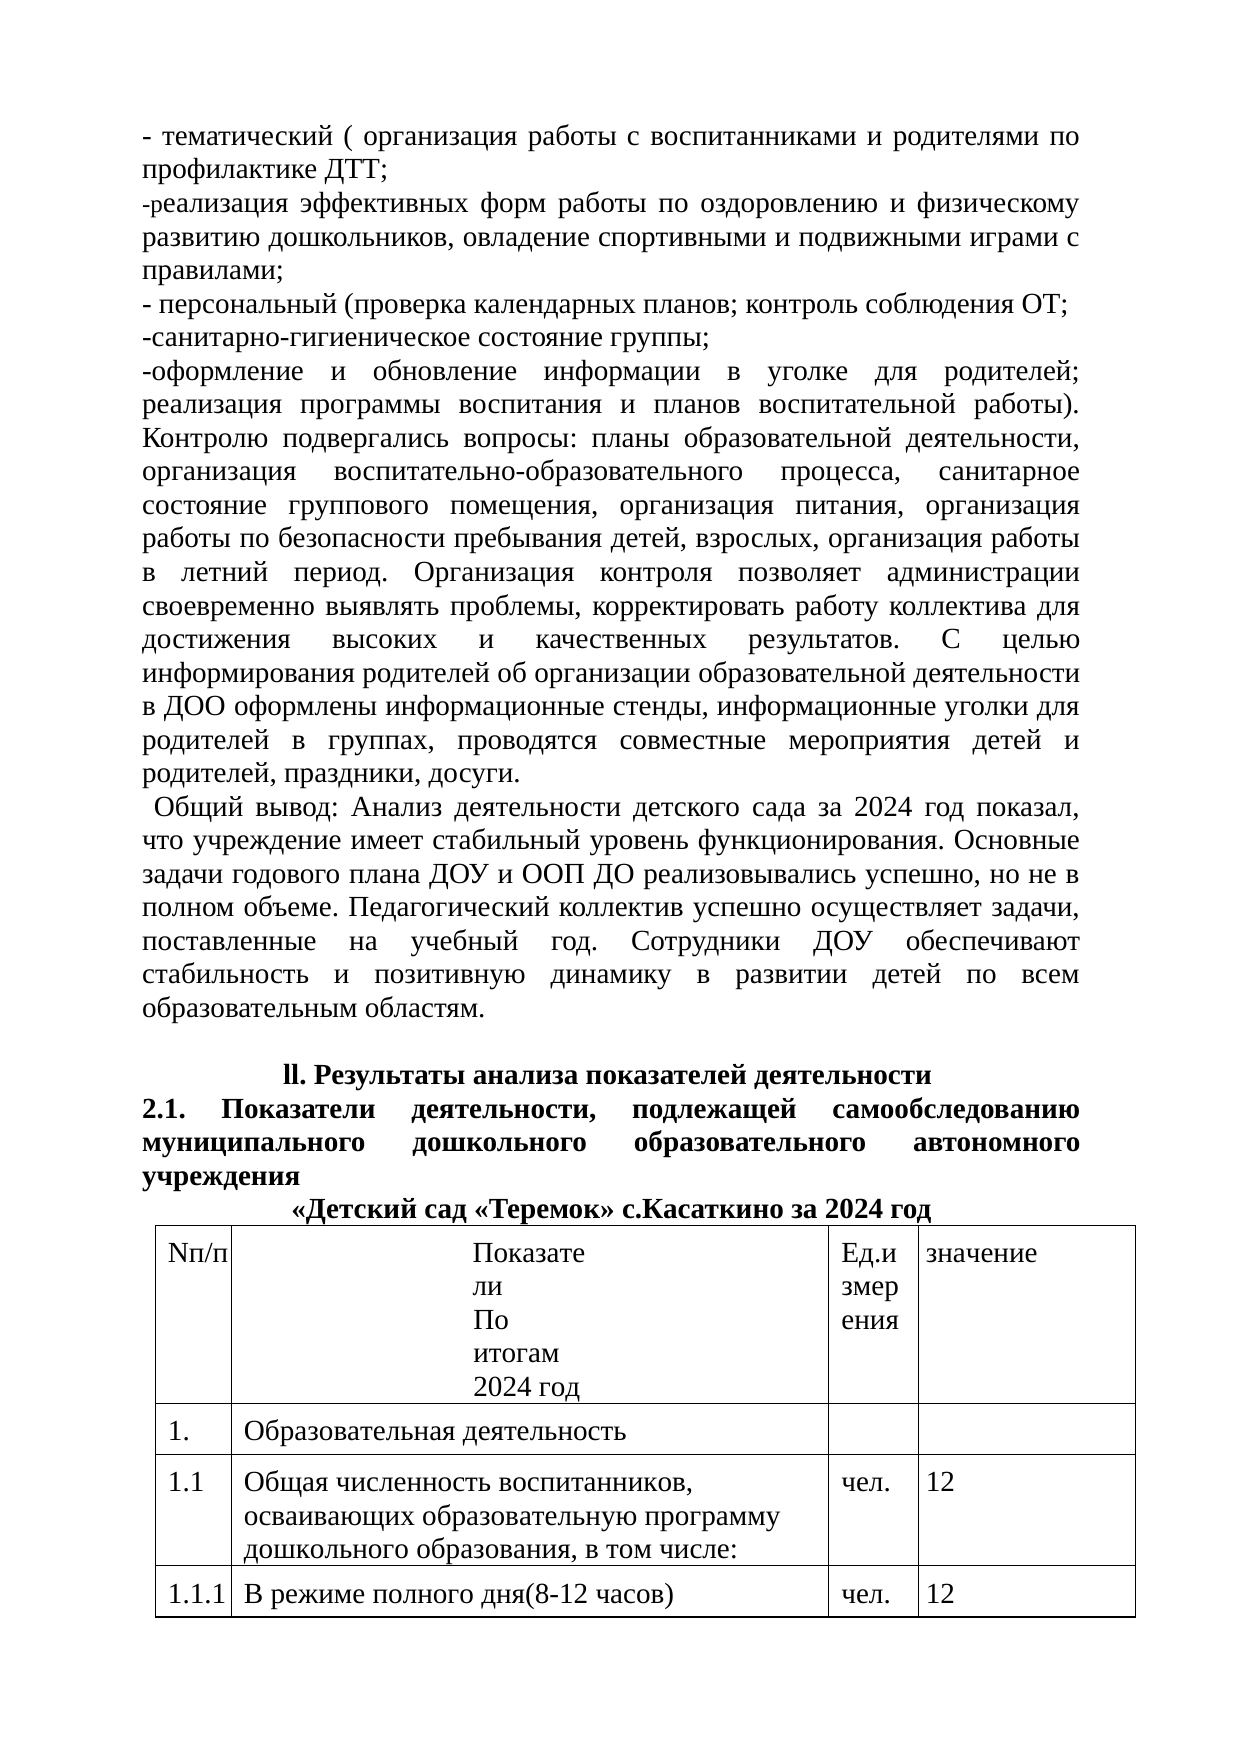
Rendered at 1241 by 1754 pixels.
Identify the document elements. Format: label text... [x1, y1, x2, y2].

table_cell Образовательная деятельность [232, 1404, 828, 1454]
table_cell [829, 1404, 918, 1454]
text -санитарно-гигиеническое состояние группы; [142, 319, 1081, 353]
table_cell 12 [919, 1455, 1135, 1565]
text ll. Результаты анализа показателей деятельности [142, 1057, 1081, 1091]
table_cell 1. [156, 1404, 231, 1454]
table_cell 1.1.1 [156, 1566, 231, 1616]
text Общий вывод: Анализ деятельности детского сада за 2024 год показал, что учреждение имеет стабильный уровень функционирования. Основные задачи годового плана ДОУ и ООП ДО реализовывались успешно, но не в полном объеме. Педагогический коллектив успешно осуществляет задачи, поставленные на учебный год. Сотрудники ДОУ обеспечивают стабильность и позитивную динамику в развитии детей по всем образовательным областям. [142, 789, 1081, 1024]
table_cell чел. [829, 1455, 918, 1565]
table_cell 12 [919, 1566, 1135, 1616]
table_header Ед.измерения [829, 1226, 918, 1403]
table_header Nп/п [156, 1226, 231, 1403]
table_cell 1.1 [156, 1455, 231, 1565]
table_cell чел. [829, 1566, 918, 1616]
table_cell В режиме полного дня(8-12 часов) [232, 1566, 828, 1616]
text 2.1. Показатели деятельности, подлежащей самообследованию муниципального дошкольного образовательного автономного учреждения [142, 1091, 1081, 1191]
table_cell [919, 1404, 1135, 1454]
text -оформление и обновление информации в уголке для родителей; реализация программы воспитания и планов воспитательной работы). Контролю подвергались вопросы: планы образовательной деятельности, организация воспитательно-образовательного процесса, санитарное состояние группового помещения, организация питания, организация работы по безопасности пребывания детей, взрослых, организация работы в летний период. Организация контроля позволяет администрации своевременно выявлять проблемы, корректировать работу коллектива для достижения высоких и качественных результатов. С целью информирования родителей об организации образовательной деятельности в ДОО оформлены информационные стенды, информационные уголки для родителей в группах, проводятся совместные мероприятия детей и родителей, праздники, досуги. [142, 353, 1081, 789]
table_header Показатели По итогам 2024 год [232, 1226, 828, 1403]
text - тематический ( организация работы с воспитанниками и родителями по профилактике ДТТ; [142, 118, 1081, 185]
text - персональный (проверка календарных планов; контроль соблюдения ОТ; [142, 286, 1081, 319]
text «Детский сад «Теремок» с.Касаткино за 2024 год [142, 1191, 1081, 1225]
table_cell Общая численность воспитанников, осваивающих образовательную программу дошкольного образования, в том числе: [232, 1455, 828, 1565]
table_header значение [919, 1226, 1135, 1403]
text -реализация эффективных форм работы по оздоровлению и физическому развитию дошкольников, овладение спортивными и подвижными играми с правилами; [142, 185, 1081, 286]
